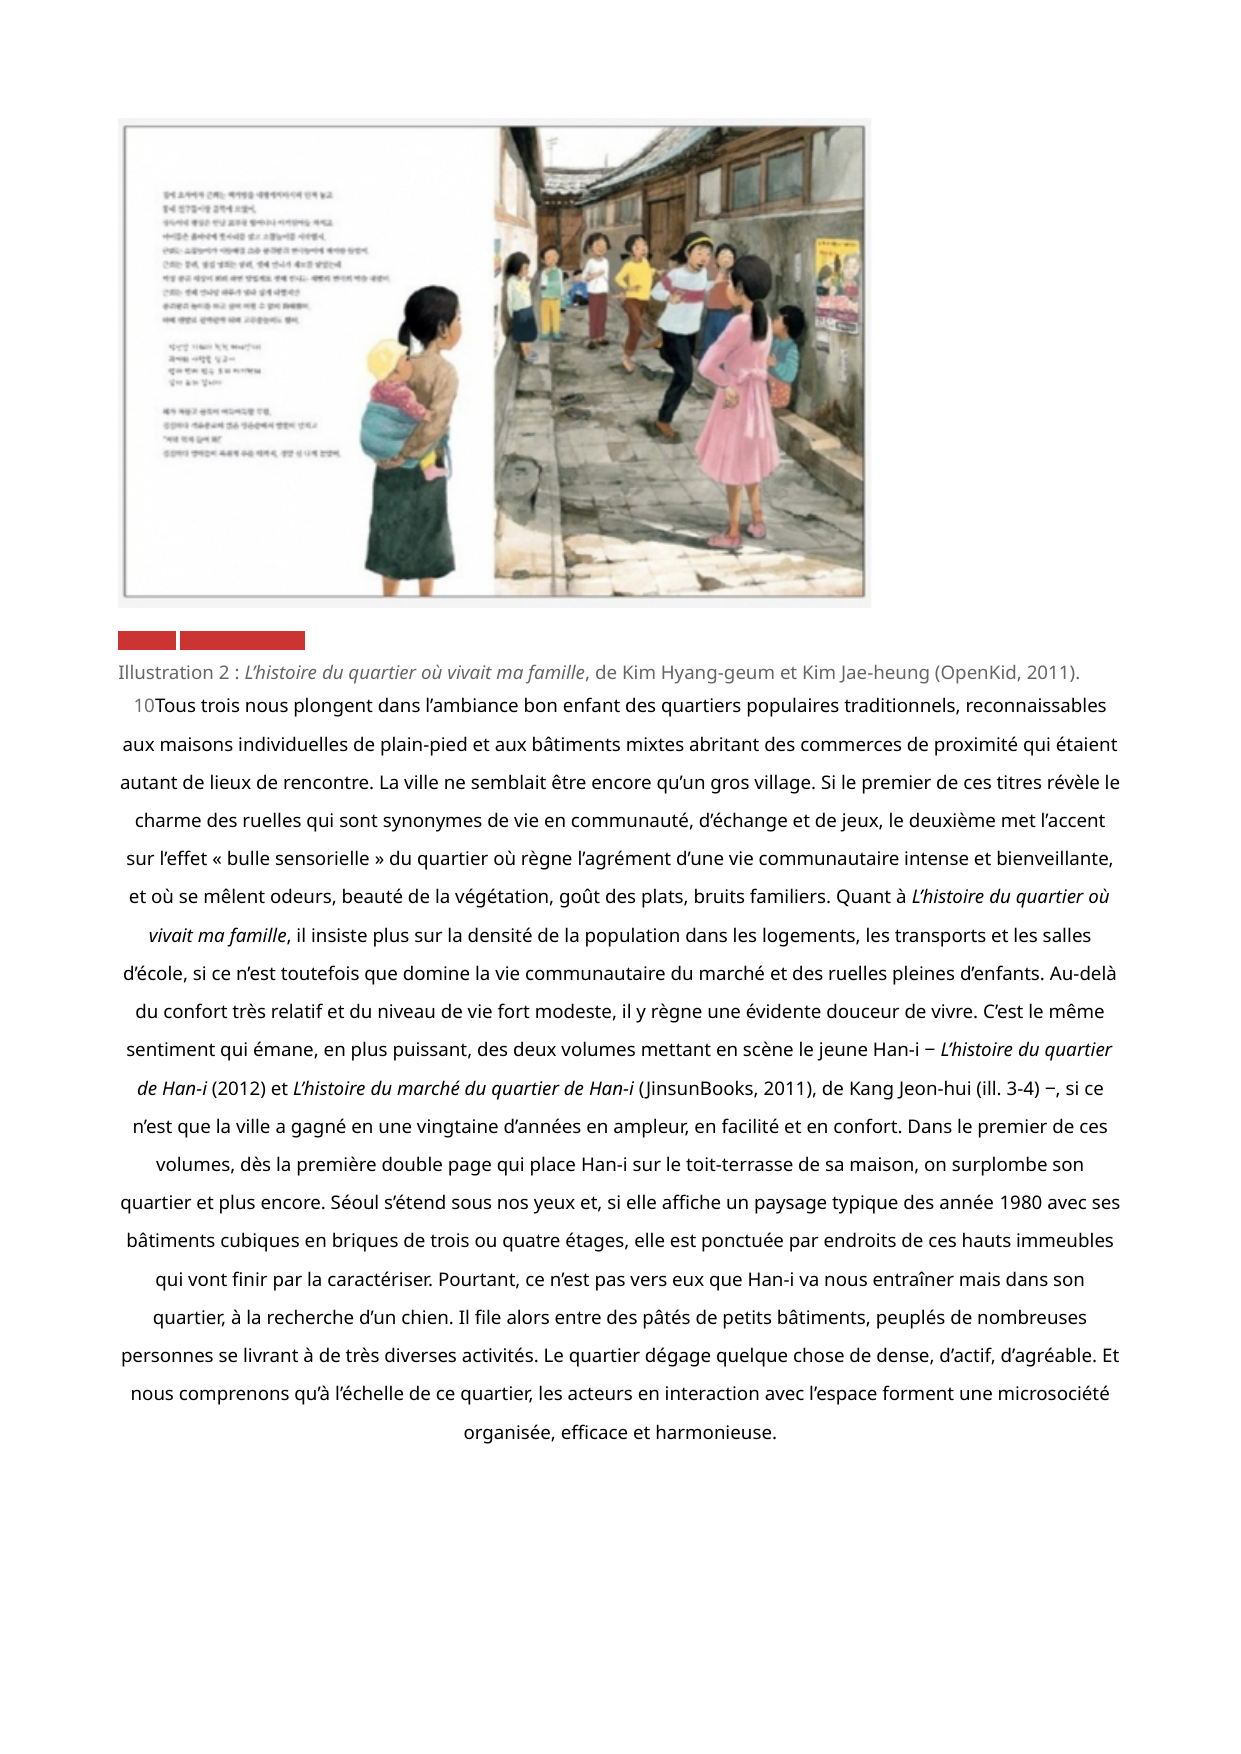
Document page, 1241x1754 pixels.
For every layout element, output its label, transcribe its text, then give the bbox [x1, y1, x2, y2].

text Agrandir Original (jpeg, 81k) [118, 631, 1122, 650]
text Illustration 2 : L’histoire du quartier où vivait ma famille, de Kim Hyang-geum et Kim Jae-heung (OpenKid, 2011). [118, 659, 1122, 685]
text 10Tous trois nous plongent dans l’ambiance bon enfant des quartiers populaires traditionnels, reconnaissables aux maisons individuelles de plain-pied et aux bâtiments mixtes abritant des commerces de proximité qui étaient autant de lieux de rencontre. La ville ne semblait être encore qu’un gros village. Si le premier de ces titres révèle le charme des ruelles qui sont synonymes de vie en communauté, d’échange et de jeux, le deuxième met l’accent sur l’effet « bulle sensorielle » du quartier où règne l’agrément d’une vie communautaire intense et bienveillante, et où se mêlent odeurs, beauté de la végétation, goût des plats, bruits familiers. Quant à L’histoire du quartier où vivait ma famille, il insiste plus sur la densité de la population dans les logements, les transports et les salles d’école, si ce n’est toutefois que domine la vie communautaire du marché et des ruelles pleines d’enfants. Au-delà du confort très relatif et du niveau de vie fort modeste, il y règne une évidente douceur de vivre. C’est le même sentiment qui émane, en plus puissant, des deux volumes mettant en scène le jeune Han-i ‒ L’histoire du quartier de Han-i (2012) et L’histoire du marché du quartier de Han-i (JinsunBooks, 2011), de Kang Jeon-hui (ill. 3-4) ‒, si ce n’est que la ville a gagné en une vingtaine d’années en ampleur, en facilité et en confort. Dans le premier de ces volumes, dès la première double page qui place Han-i sur le toit-terrasse de sa maison, on surplombe son quartier et plus encore. Séoul s’étend sous nos yeux et, si elle affiche un paysage typique des année 1980 avec ses bâtiments cubiques en briques de trois ou quatre étages, elle est ponctuée par endroits de ces hauts immeubles qui vont finir par la caractériser. Pourtant, ce n’est pas vers eux que Han-i va nous entraîner mais dans son quartier, à la recherche d’un chien. Il file alors entre des pâtés de petits bâtiments, peuplés de nombreuses personnes se livrant à de très diverses activités. Le quartier dégage quelque chose de dense, d’actif, d’agréable. Et nous comprenons qu’à l’échelle de ce quartier, les acteurs en interaction avec l’espace forment une microsociété organisée, efficace et harmonieuse. [118, 693, 1122, 1444]
picture [118, 118, 872, 608]
